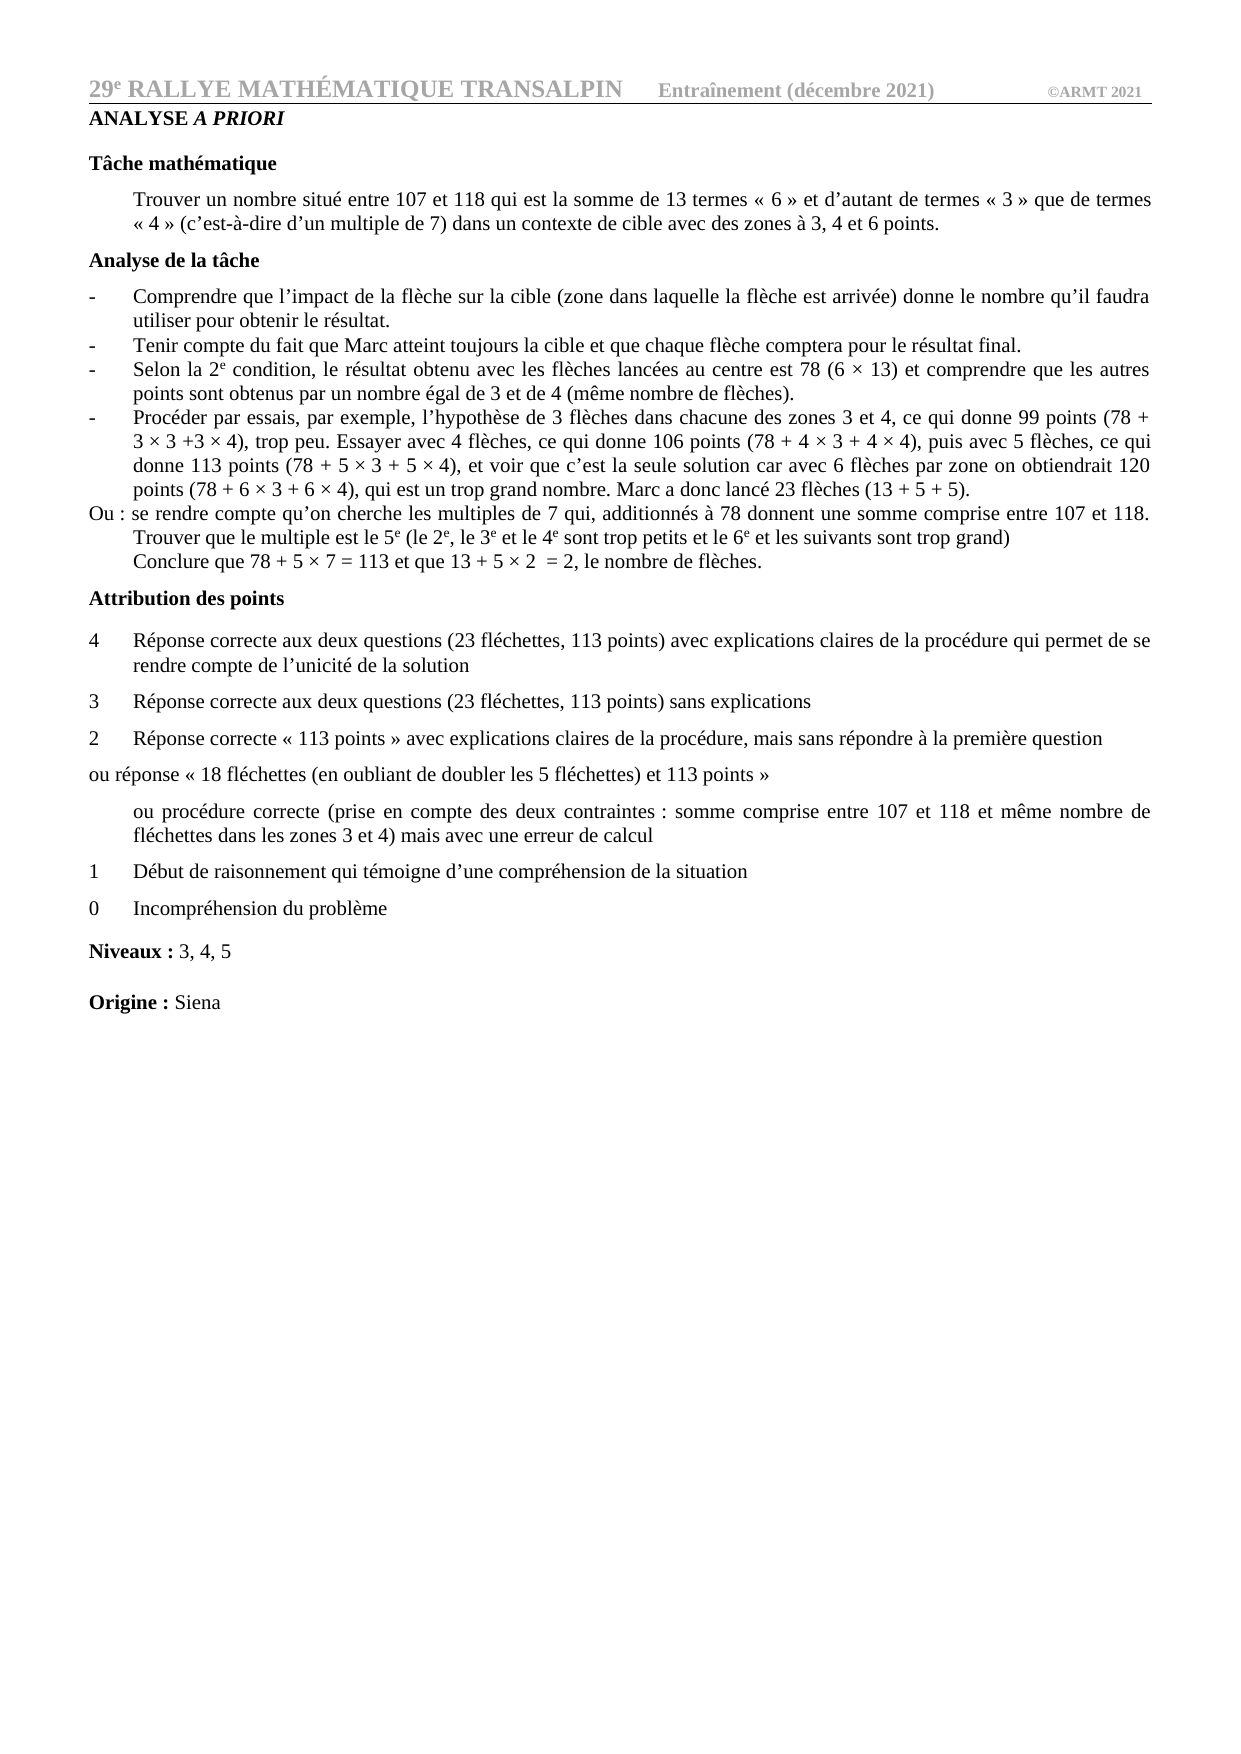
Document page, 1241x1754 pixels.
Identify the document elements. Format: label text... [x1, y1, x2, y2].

text - Tenir compte du fait que Marc atteint toujours la cible et que chaque flèche comptera pour le résultat final. [89, 332, 1152, 357]
text Trouver un nombre situé entre 107 et 118 qui est la somme de 13 termes « 6 » et d’autant de termes « 3 » que de termes « 4 » (c’est-à-dire d’un multiple de 7) dans un contexte de cible avec des zones à 3, 4 et 6 points. [89, 187, 1152, 235]
text Conclure que 78 + 5 × 7 = 113 et que 13 + 5 × 2 = 2, le nombre de flèches. [89, 549, 1152, 573]
text ou procédure correcte (prise en compte des deux contraintes : somme comprise entre 107 et 118 et même nombre de fléchettes dans les zones 3 et 4) mais avec une erreur de calcul [89, 799, 1152, 847]
text Ou : se rendre compte qu’on cherche les multiples de 7 qui, additionnés à 78 donnent une somme comprise entre 107 et 118. Trouver que le multiple est le 5e (le 2e, le 3e et le 4e sont trop petits et le 6e et les suivants sont trop grand) [89, 501, 1152, 549]
text - Selon la 2e condition, le résultat obtenu avec les flèches lancées au centre est 78 (6 × 13) et comprendre que les autres points sont obtenus par un nombre égal de 3 et de 4 (même nombre de flèches). [89, 357, 1152, 405]
subtitle Analyse a priori [89, 104, 1152, 130]
text 4 Réponse correcte aux deux questions (23 fléchettes, 113 points) avec explications claires de la procédure qui permet de se rendre compte de l’unicité de la solution [89, 628, 1152, 677]
subtitle Niveaux : 3, 4, 5 [89, 939, 1152, 963]
subtitle Analyse de la tâche [89, 248, 1152, 272]
text 3 Réponse correcte aux deux questions (23 fléchettes, 113 points) sans explications [89, 689, 1152, 713]
text - Procéder par essais, par exemple, l’hypothèse de 3 flèches dans chacune des zones 3 et 4, ce qui donne 99 points (78 + 3 × 3 +3 × 4), trop peu. Essayer avec 4 flèches, ce qui donne 106 points (78 + 4 × 3 + 4 × 4), puis avec 5 flèches, ce qui donne 113 points (78 + 5 × 3 + 5 × 4), et voir que c’est la seule solution car avec 6 flèches par zone on obtiendrait 120 points (78 + 6 × 3 + 6 × 4), qui est un trop grand nombre. Marc a donc lancé 23 flèches (13 + 5 + 5). [89, 405, 1152, 501]
text ou réponse « 18 fléchettes (en oubliant de doubler les 5 fléchettes) et 113 points » [89, 762, 1152, 786]
text - Comprendre que l’impact de la flèche sur la cible (zone dans laquelle la flèche est arrivée) donne le nombre qu’il faudra utiliser pour obtenir le résultat. [89, 284, 1152, 332]
subtitle Tâche mathématique [89, 151, 1152, 175]
text 0 Incompréhension du problème [89, 896, 1152, 920]
subtitle Origine : Siena [89, 988, 1152, 1014]
subtitle Attribution des points [89, 586, 1152, 610]
text 1 Début de raisonnement qui témoigne d’une compréhension de la situation [89, 859, 1152, 883]
text 2 Réponse correcte « 113 points » avec explications claires de la procédure, mais sans répondre à la première question [89, 726, 1152, 750]
